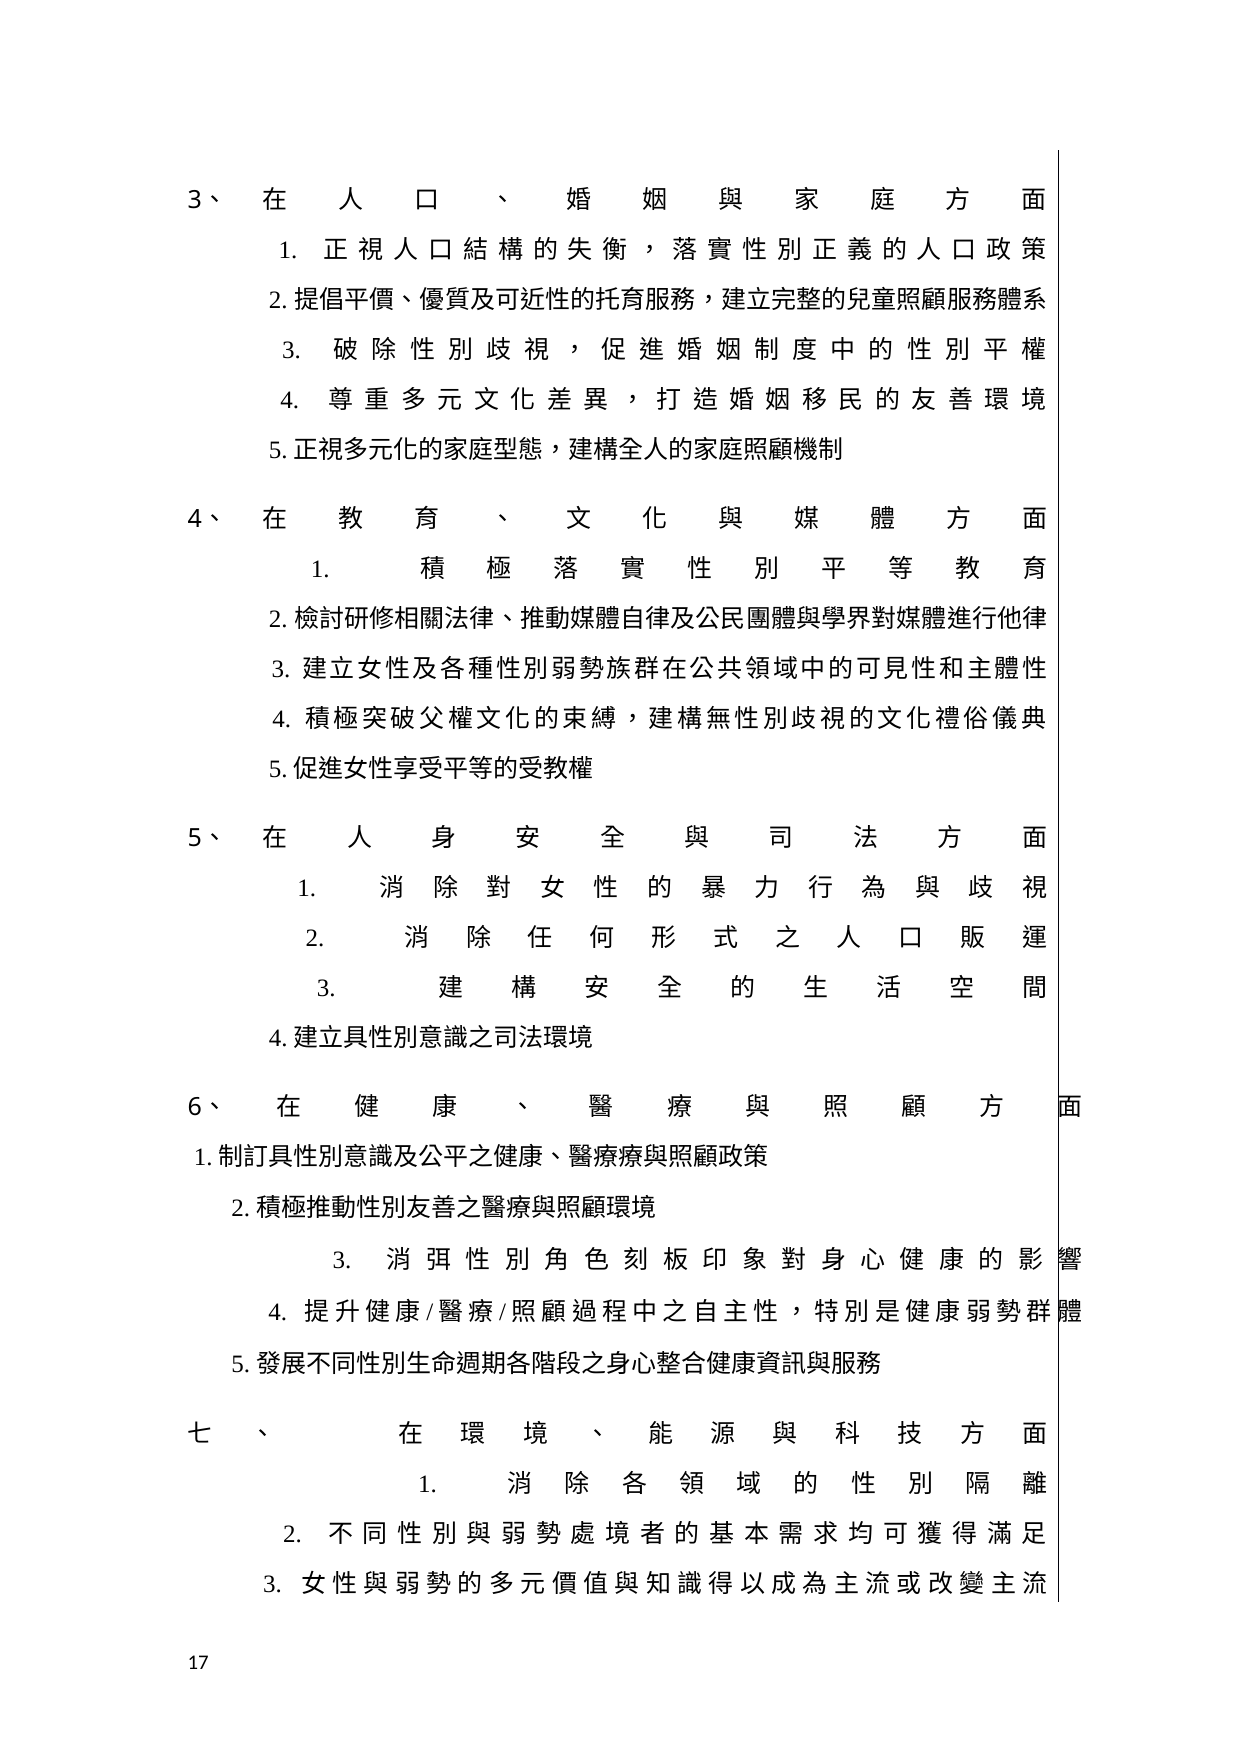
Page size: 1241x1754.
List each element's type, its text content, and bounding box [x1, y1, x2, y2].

table_cell 以下就各領域落實前述基本理念所應採取的政策內涵分述之： 在權力、決策與影響力方面 1. 權力的平等：縮小職位上的性別差距 2. 決策的平等：降低參與上的性別區隔 3. 影響力的平等：使決策具備性別敏感度 4. 建立性別間的平等，也建立性別內的平等 5. 亞洲標竿，接軌國際 在就業、經濟與福利方面 1. 結合就業與福利政策思維 2. 促進工作與家庭平衡 3. 落實尊嚴及平等勞動價值 4. 建構友善的就業與創業環境 在人口、婚姻與家庭方面 1. 正視人口結構的失衡，落實性別正義的人口政策 2. 提倡平價、優質及可近性的托育服務，建立完整的兒童照顧服務體系 3. 破除性別歧視，促進婚姻制度中的性別平權 4. 尊重多元文化差異，打造婚姻移民的友善環境 5. 正視多元化的家庭型態，建構全人的家庭照顧機制 在教育、文化與媒體方面 1. 積極落實性別平等教育 2. 檢討研修相關法律、推動媒體自律及公民團體與學界對媒體進行他律 3. 建立女性及各種性別弱勢族群在公共領域中的可見性和主體性 4. 積極突破父權文化的束縛，建構無性別歧視的文化禮俗儀典 5. 促進女性享受平等的受教權 在人身安全與司法方面 1. 消除對女性的暴力行為與歧視 2. 消除任何形式之人口販運 3. 建構安全的生活空間 4. 建立具性別意識之司法環境 在健康、醫療與照顧方面 1. 制訂具性別意識及公平之健康、醫療療與照顧政策 2. 積極推動性別友善之醫療與照顧環境 3. 消弭性別角色刻板印象對身心健康的影響 4. 提升健康/醫療/照顧過程中之自主性，特別是健康弱勢群體 5. 發展不同性別生命週期各階段之身心整合健康資訊與服務 七、 在環境、能源與科技方面 1. 消除各領域的性別隔離 2. 不同性別與弱勢處境者的基本需求均可獲得滿足 3. 女性與弱勢的多元價值與知識得以成為主流或改變主流 4. 結合民間力量，提高治理效能 [176, 150, 1058, 1602]
